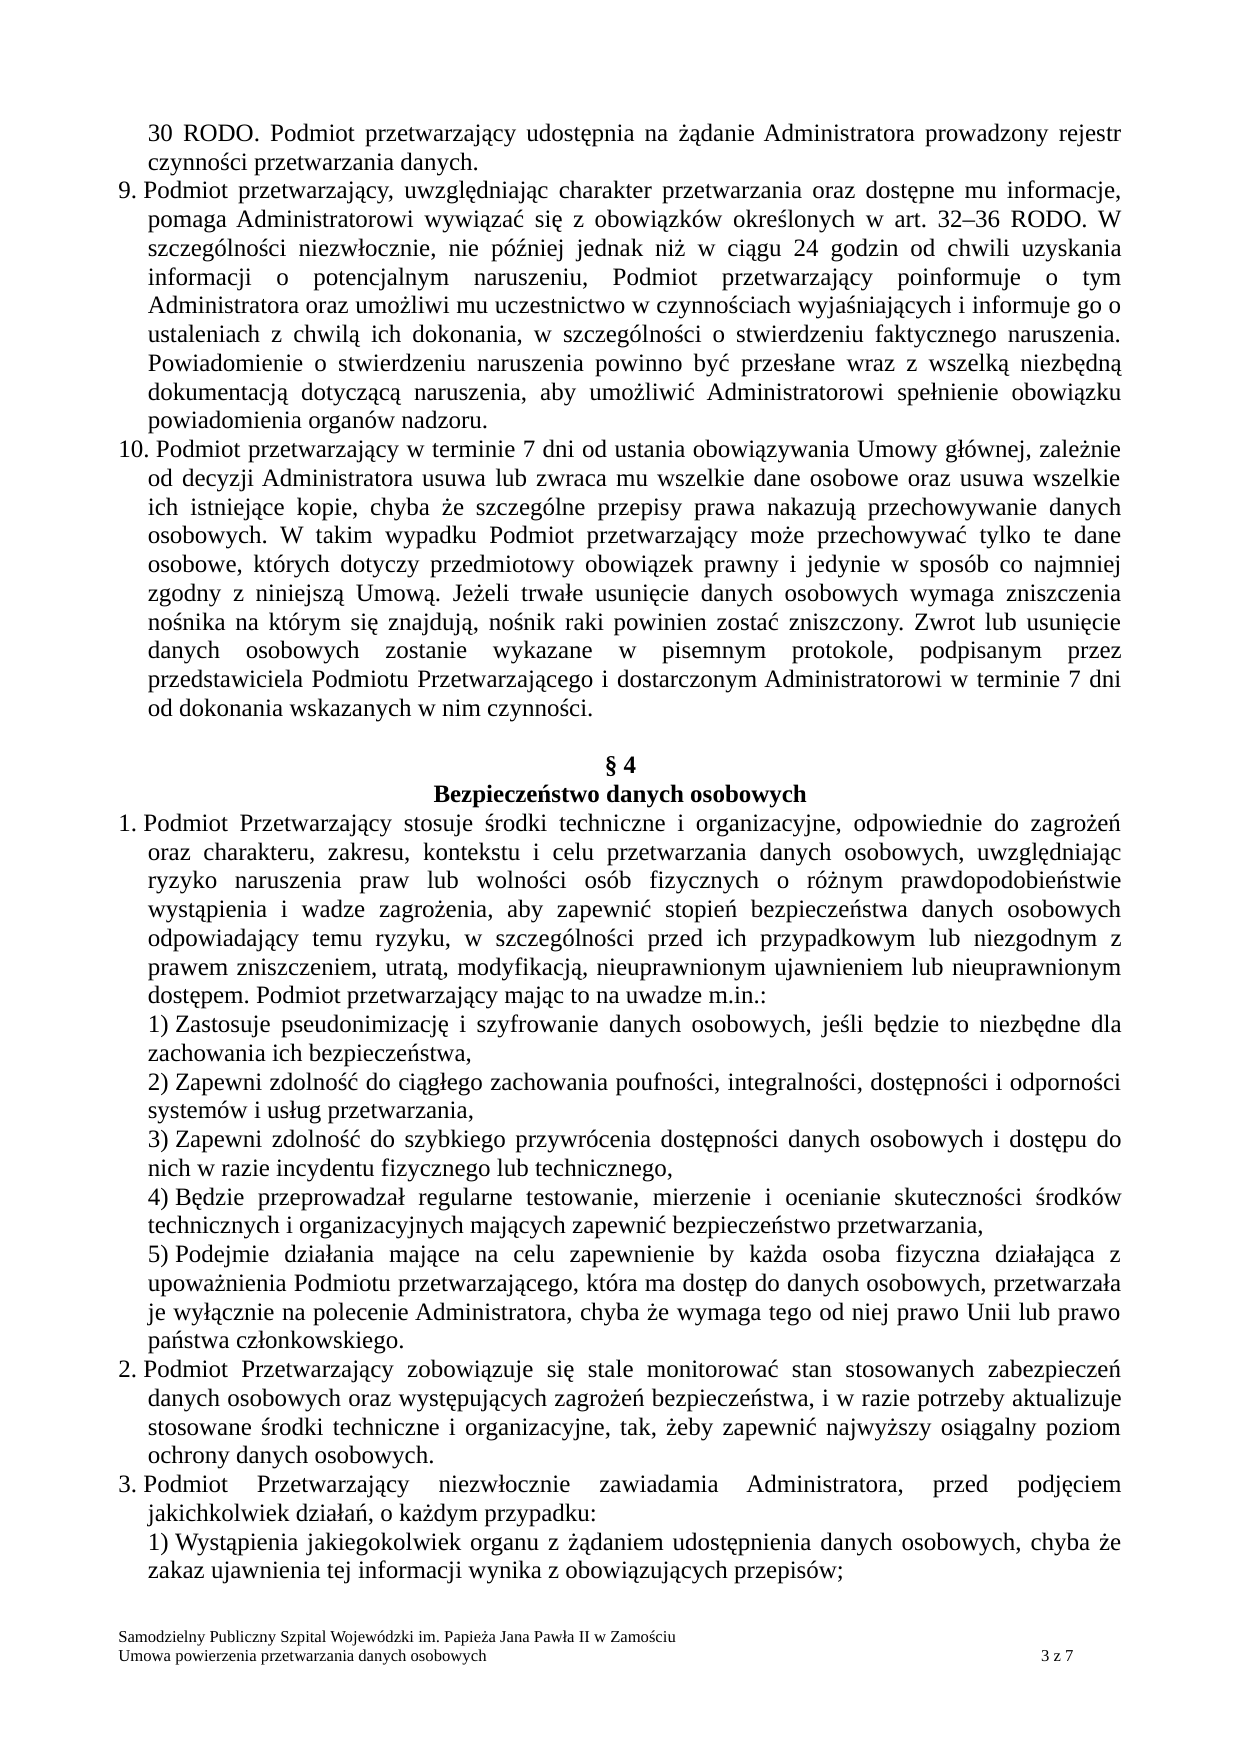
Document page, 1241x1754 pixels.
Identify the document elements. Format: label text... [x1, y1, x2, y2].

list Zastosuje pseudonimizację i szyfrowanie danych osobowych, jeśli będzie to niezbędne dla zachowania ich bezpieczeństwa, [148, 1009, 1122, 1067]
list Zapewni zdolność do ciągłego zachowania poufności, integralności, dostępności i odporności systemów i usług przetwarzania, [148, 1067, 1122, 1124]
text Bezpieczeństwo danych osobowych [118, 779, 1122, 808]
list Zapewni zdolność do szybkiego przywrócenia dostępności danych osobowych i dostępu do nich w razie incydentu fizycznego lub technicznego, [148, 1124, 1122, 1182]
text § 4 [118, 751, 1122, 779]
list Podmiot Przetwarzający niezwłocznie zawiadamia Administratora, przed podjęciem jakichkolwiek działań, o każdym przypadku: [118, 1469, 1122, 1527]
list Podejmie działania mające na celu zapewnienie by każda osoba fizyczna działająca z upoważnienia Podmiotu przetwarzającego, która ma dostęp do danych osobowych, przetwarzała je wyłącznie na polecenie Administratora, chyba że wymaga tego od niej prawo Unii lub prawo państwa członkowskiego. [148, 1239, 1122, 1354]
list 30 RODO. Podmiot przetwarzający udostępnia na żądanie Administratora prowadzony rejestr czynności przetwarzania danych. [118, 118, 1122, 176]
list Podmiot przetwarzający w terminie 7 dni od ustania obowiązywania Umowy głównej, zależnie od decyzji Administratora usuwa lub zwraca mu wszelkie dane osobowe oraz usuwa wszelkie ich istniejące kopie, chyba że szczególne przepisy prawa nakazują przechowywanie danych osobowych. W takim wypadku Podmiot przetwarzający może przechowywać tylko te dane osobowe, których dotyczy przedmiotowy obowiązek prawny i jedynie w sposób co najmniej zgodny z niniejszą Umową. Jeżeli trwałe usunięcie danych osobowych wymaga zniszczenia nośnika na którym się znajdują, nośnik raki powinien zostać zniszczony. Zwrot lub usunięcie danych osobowych zostanie wykazane w pisemnym protokole, podpisanym przez przedstawiciela Podmiotu Przetwarzającego i dostarczonym Administratorowi w terminie 7 dni od dokonania wskazanych w nim czynności. [118, 434, 1122, 722]
list Będzie przeprowadzał regularne testowanie, mierzenie i ocenianie skuteczności środków technicznych i organizacyjnych mających zapewnić bezpieczeństwo przetwarzania, [148, 1182, 1122, 1239]
list Podmiot Przetwarzający zobowiązuje się stale monitorować stan stosowanych zabezpieczeń danych osobowych oraz występujących zagrożeń bezpieczeństwa, i w razie potrzeby aktualizuje stosowane środki techniczne i organizacyjne, tak, żeby zapewnić najwyższy osiągalny poziom ochrony danych osobowych. [118, 1354, 1122, 1469]
list Wystąpienia jakiegokolwiek organu z żądaniem udostępnienia danych osobowych, chyba że zakaz ujawnienia tej informacji wynika z obowiązujących przepisów; [148, 1527, 1122, 1584]
list Podmiot przetwarzający, uwzględniając charakter przetwarzania oraz dostępne mu informacje, pomaga Administratorowi wywiązać się z obowiązków określonych w art. 32–36 RODO. W szczególności niezwłocznie, nie później jednak niż w ciągu 24 godzin od chwili uzyskania informacji o potencjalnym naruszeniu, Podmiot przetwarzający poinformuje o tym Administratora oraz umożliwi mu uczestnictwo w czynnościach wyjaśniających i informuje go o ustaleniach z chwilą ich dokonania, w szczególności o stwierdzeniu faktycznego naruszenia. Powiadomienie o stwierdzeniu naruszenia powinno być przesłane wraz z wszelką niezbędną dokumentacją dotyczącą naruszenia, aby umożliwić Administratorowi spełnienie obowiązku powiadomienia organów nadzoru. [118, 176, 1122, 434]
list Podmiot Przetwarzający stosuje środki techniczne i organizacyjne, odpowiednie do zagrożeń oraz charakteru, zakresu, kontekstu i celu przetwarzania danych osobowych, uwzględniając ryzyko naruszenia praw lub wolności osób fizycznych o różnym prawdopodobieństwie wystąpienia i wadze zagrożenia, aby zapewnić stopień bezpieczeństwa danych osobowych odpowiadający temu ryzyku, w szczególności przed ich przypadkowym lub niezgodnym z prawem zniszczeniem, utratą, modyfikacją, nieuprawnionym ujawnieniem lub nieuprawnionym dostępem. Podmiot przetwarzający mając to na uwadze m.in.: [118, 808, 1122, 1009]
